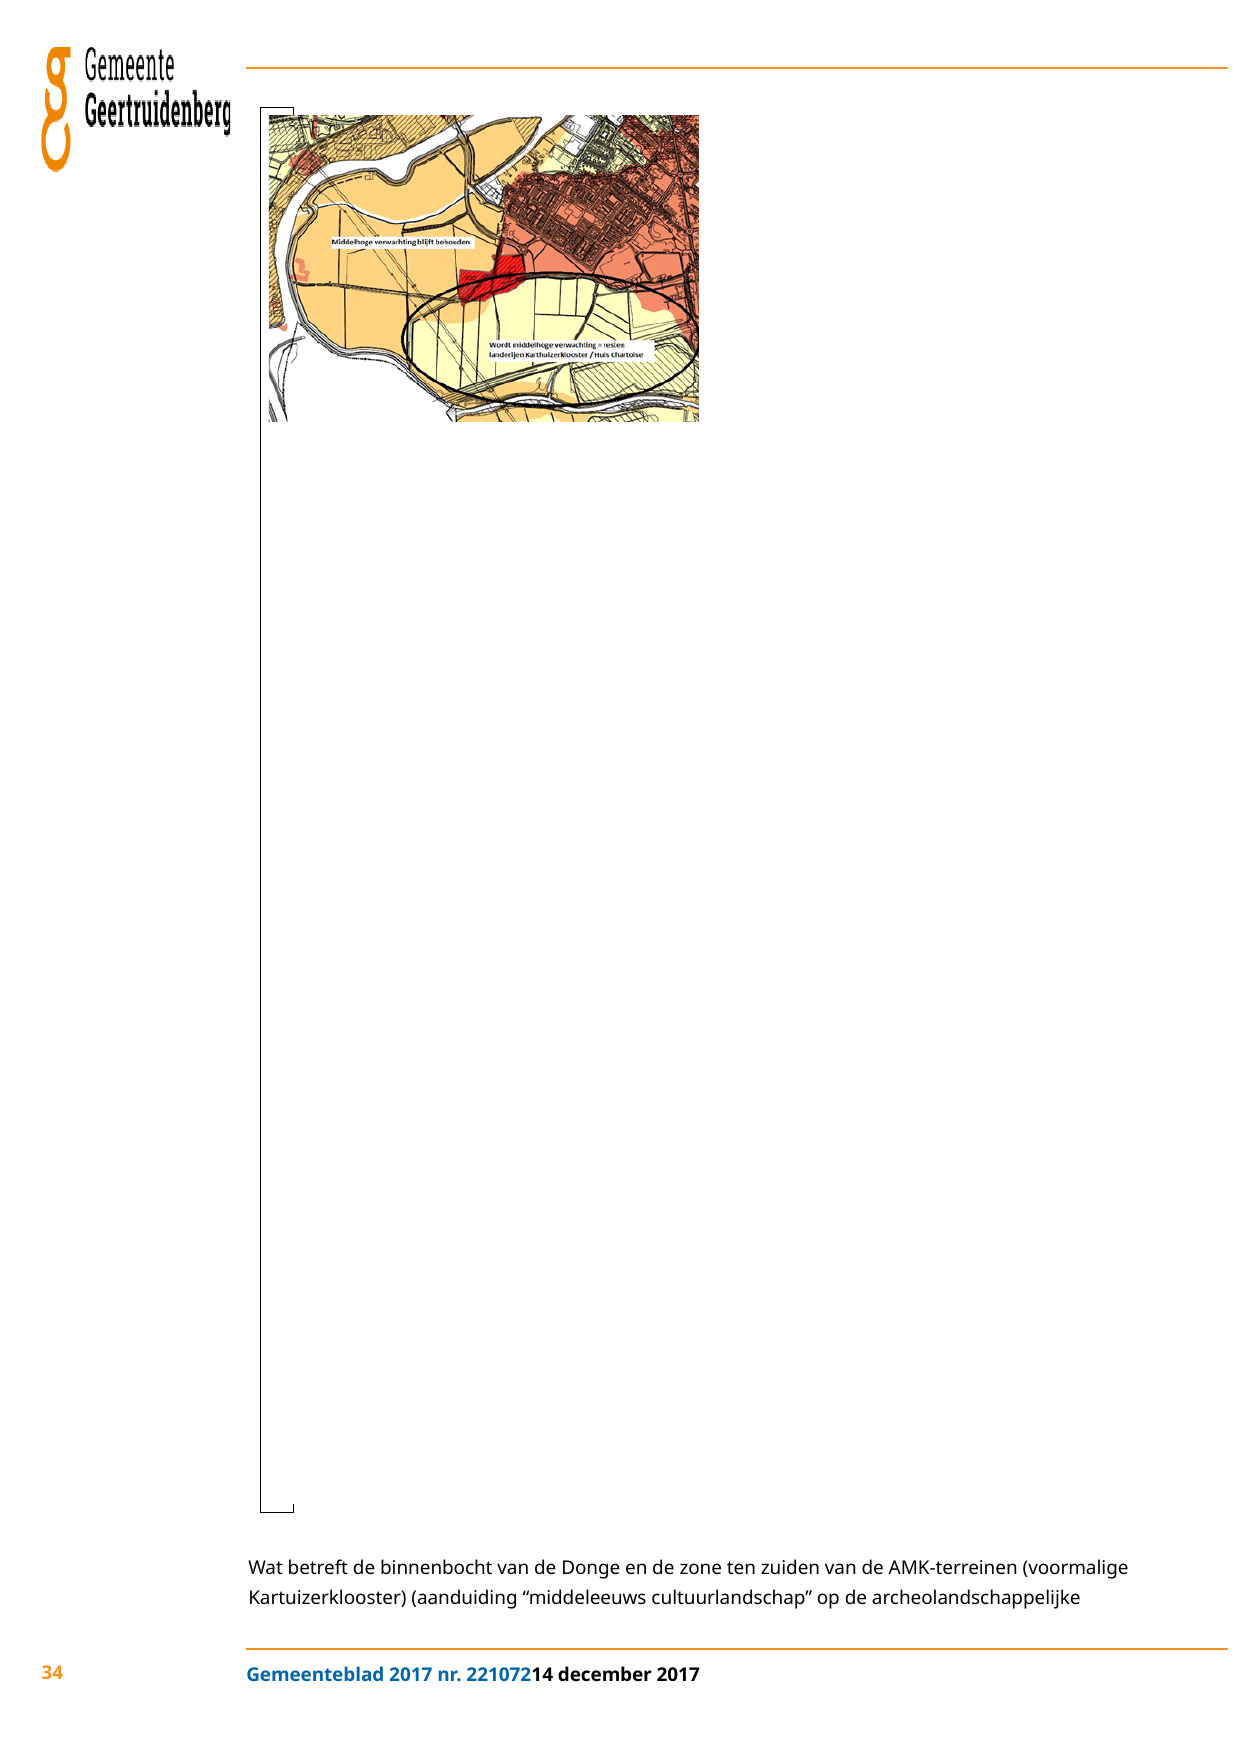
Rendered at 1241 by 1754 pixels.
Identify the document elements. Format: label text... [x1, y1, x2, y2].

text Wat betreft de binnenbocht van de Donge en de zone ten zuiden van de AMK-terreinen (voormalige Kartuizerklooster) (aanduiding “middeleeuws cultuurlandschap” op de archeolandschappelijke [248, 1554, 1152, 1610]
picture [268, 115, 1148, 1504]
picture [41, 47, 231, 172]
